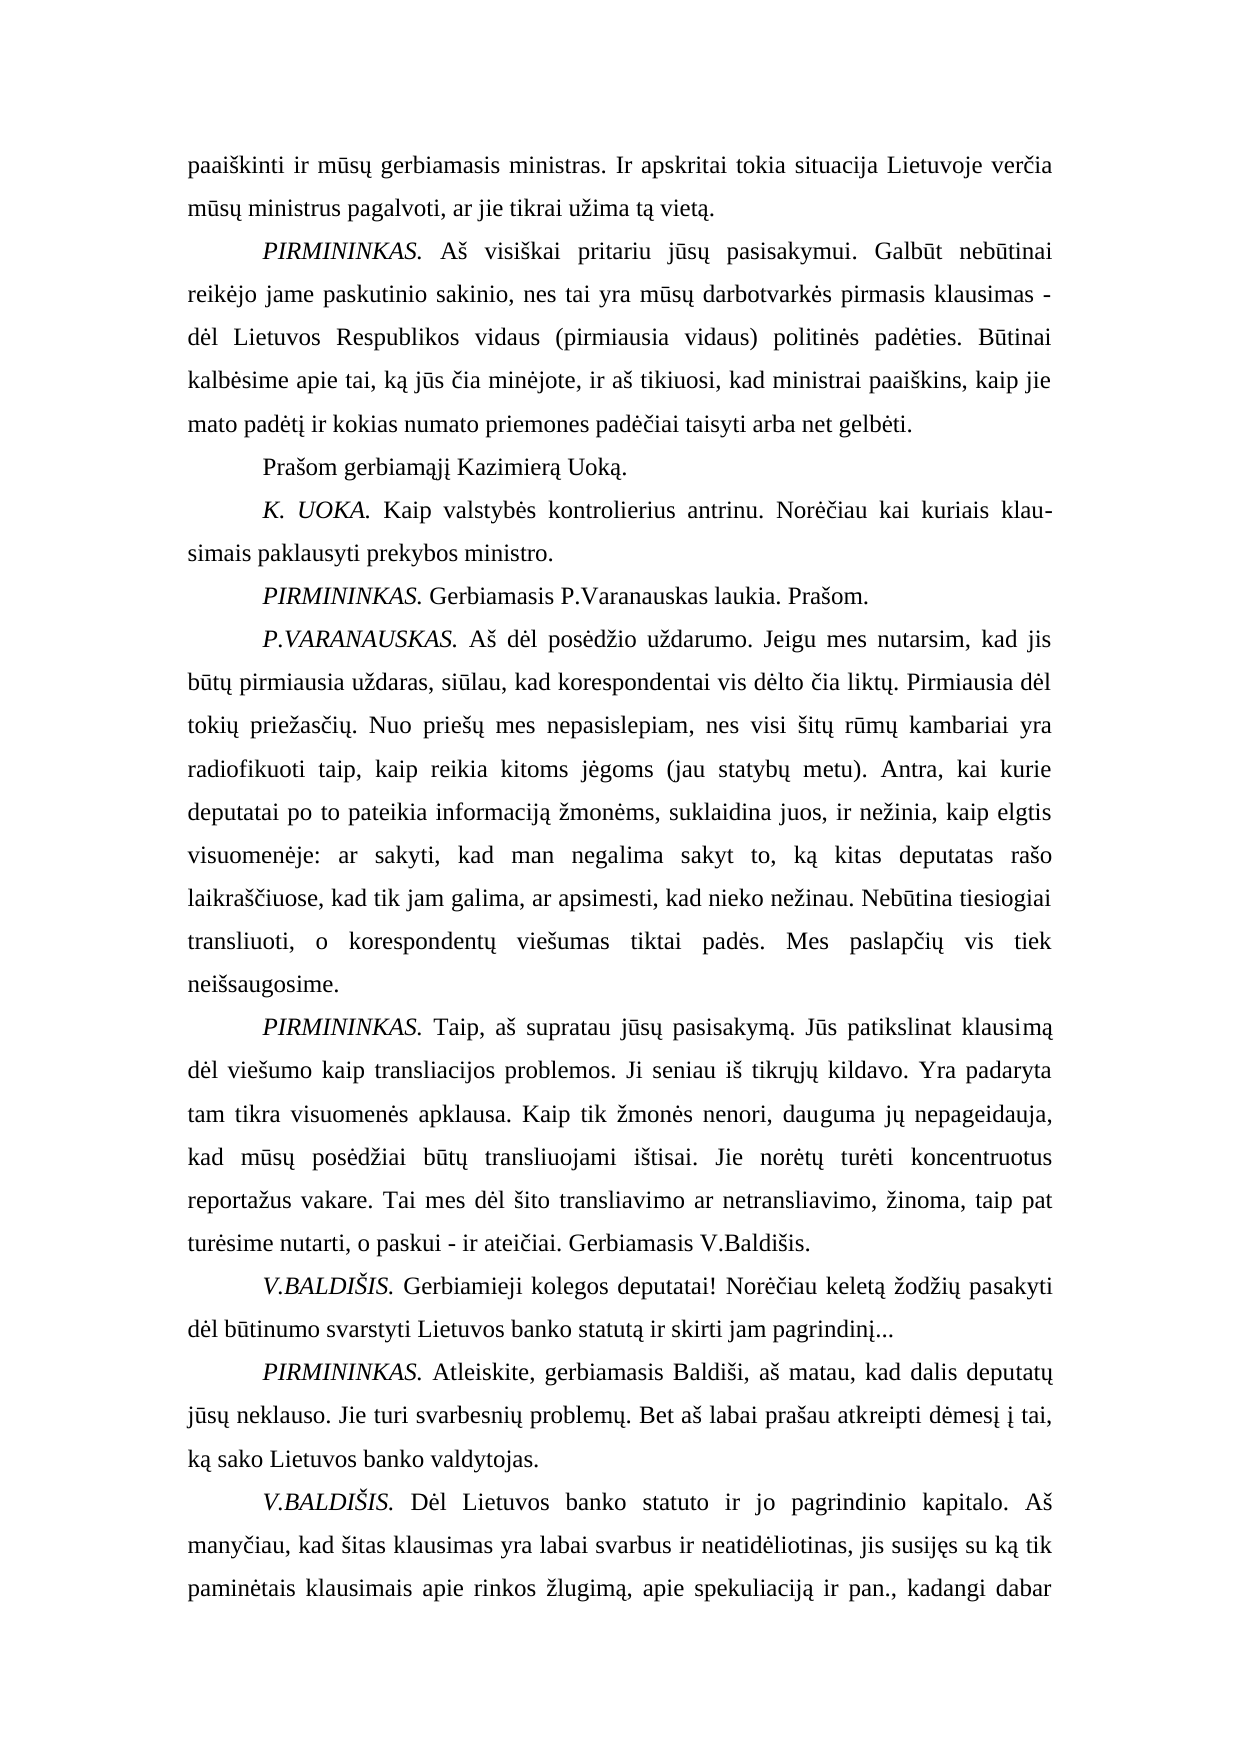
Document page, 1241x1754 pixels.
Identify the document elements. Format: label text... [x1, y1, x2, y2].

text K. UOKA. Kaip valstybės kontrolierius antrinu. Norėčiau kai kuriais klau­simais paklausyti prekybos ministro. [187, 495, 1053, 567]
text PIRMININKAS. Taip, aš supratau jūsų pasisakymą. Jūs patikslinat klausi­mą dėl viešumo kaip transliacijos problemos. Ji seniau iš tikrųjų kildavo. Yra padaryta tam tikra visuomenės apklausa. Kaip tik žmonės nenori, dau­guma jų nepageidauja, kad mūsų posėdžiai būtų transliuojami ištisai. Jie norėtų turėti koncentruotus reportažus vakare. Tai mes dėl šito transliavi­mo ar netransliavimo, žinoma, taip pat turėsime nutarti, o paskui - ir atei­čiai. Gerbiamasis V.Baldišis. [187, 1012, 1053, 1257]
text PIRMININKAS. Gerbiamasis P.Varanauskas laukia. Prašom. [187, 581, 1053, 610]
text PIRMININKAS. Atleiskite, gerbiamasis Baldiši, aš matau, kad dalis depu­tatų jūsų neklauso. Jie turi svarbesnių problemų. Bet aš labai prašau atk­reipti dėmesį į tai, ką sako Lietuvos banko valdytojas. [187, 1357, 1053, 1472]
text Prašom gerbiamąjį Kazimierą Uoką. [187, 452, 1053, 481]
text P.VARANAUSKAS. Aš dėl posėdžio uždarumo. Jeigu mes nutarsim, kad jis būtų pirmiausia uždaras, siūlau, kad korespondentai vis dėlto čia liktų. Pirmiausia dėl tokių priežasčių. Nuo priešų mes nepasislepiam, nes visi šitų rūmų kambariai yra radiofikuoti taip, kaip reikia kitoms jėgoms (jau statybų metu). Antra, kai kurie deputatai po to pateikia informaciją žmonėms, suklaidina juos, ir nežinia, kaip elgtis visuomenėje: ar sakyti, kad man nega­lima sakyt to, ką kitas deputatas rašo laikraščiuose, kad tik jam galima, ar apsimesti, kad nieko nežinau. Nebūtina tiesiogiai transliuoti, o korespon­dentų viešumas tiktai padės. Mes paslapčių vis tiek neišsaugosime. [187, 624, 1053, 998]
text V.BALDIŠIS. Dėl Lietuvos banko statuto ir jo pagrindinio kapitalo. Aš manyčiau, kad šitas klausimas yra labai svarbus ir neatidėliotinas, jis susijęs su ką tik paminėtais klausimais apie rinkos žlugimą, apie spekuliaciją ir pan., kadangi dabar [187, 1487, 1053, 1602]
text PIRMININKAS. Aš visiškai pritariu jūsų pasisakymui. Galbūt nebūtinai reikėjo jame paskutinio sakinio, nes tai yra mūsų darbotvarkės pirmasis klausimas - dėl Lietuvos Respublikos vidaus (pirmiausia vidaus) politinės padėties. Būtinai kalbėsime apie tai, ką jūs čia minėjote, ir aš tikiuosi, kad ministrai paaiškins, kaip jie mato padėtį ir kokias numato priemones padė­čiai taisyti arba net gelbėti. [187, 236, 1053, 437]
text paaiškinti ir mūsų ger­biamasis ministras. Ir apskritai tokia situacija Lietuvoje verčia mūsų minist­rus pagalvoti, ar jie tikrai užima tą vietą. [187, 150, 1053, 222]
text V.BALDIŠIS. Gerbiamieji kolegos deputatai! Norėčiau keletą žodžių pa­sakyti dėl būtinumo svarstyti Lietuvos banko statutą ir skirti jam pagrindinį... [187, 1271, 1053, 1343]
